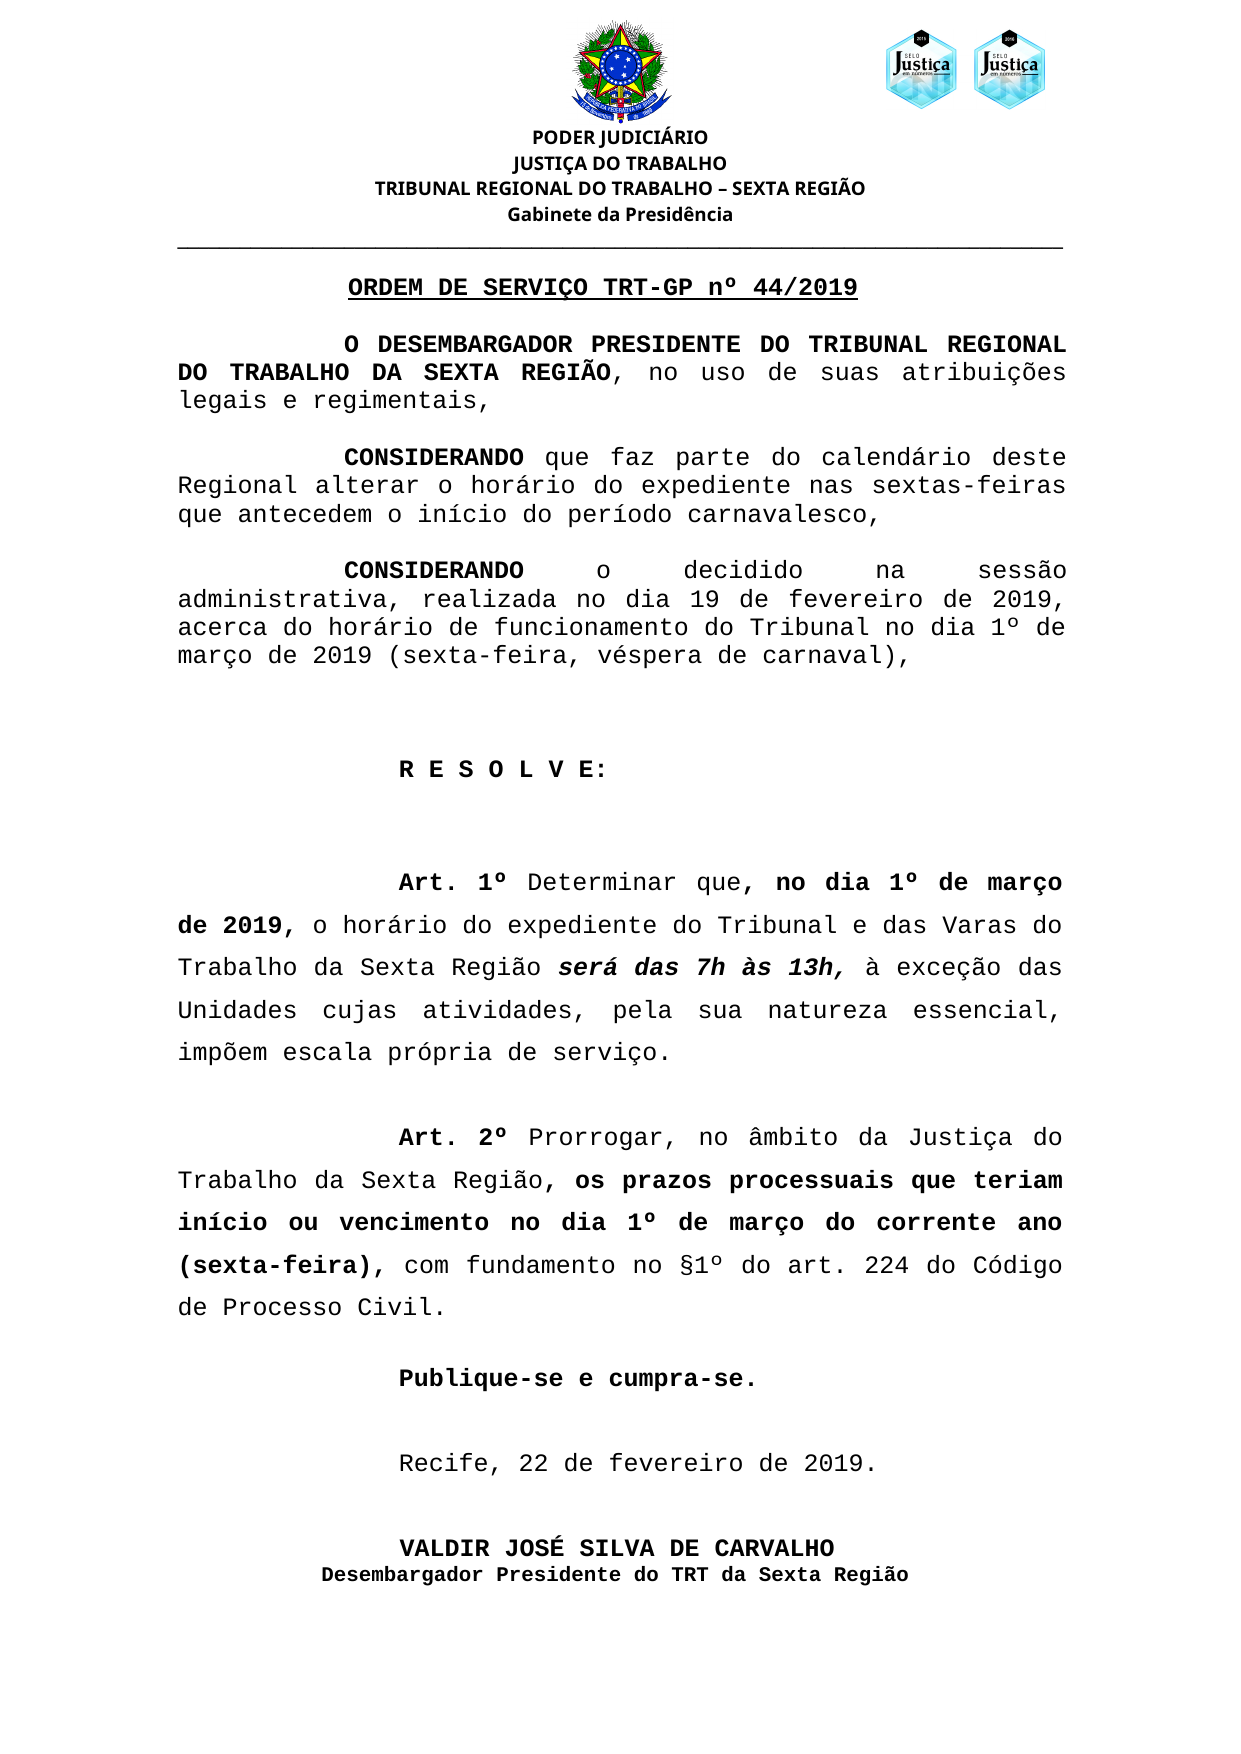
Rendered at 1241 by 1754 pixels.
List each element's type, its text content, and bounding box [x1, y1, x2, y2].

picture [885, 29, 1046, 110]
text CONSIDERANDO o decidido na sessão administrativa, realizada no dia 19 de fevereiro de 2019, acerca do horário de funcionamento do Tribunal no dia 1º de março de 2019 (sexta-feira, véspera de carnaval), [177, 558, 1067, 671]
text R E S O L V E: [177, 756, 1067, 785]
text Desembargador Presidente do TRT da Sexta Região [177, 1564, 1063, 1587]
text VALDIR JOSÉ SILVA DE CARVALHO [271, 1536, 1063, 1564]
text O DESEMBARGADOR PRESIDENTE DO TRIBUNAL REGIONAL DO TRABALHO DA SEXTA REGIÃO, no uso de suas atribuições legais e regimentais, [177, 331, 1067, 416]
text ORDEM DE SERVIÇO TRT-GP nº 44/2019 [177, 275, 1028, 303]
text Art. 2º Prorrogar, no âmbito da Justiça do Trabalho da Sexta Região, os prazos processuais que teriam início ou vencimento no dia 1º de março do corrente ano (sexta-feira), com fundamento no §1º do art. 224 do Código de Processo Civil. [177, 1125, 1063, 1323]
text Art. 1º Determinar que, no dia 1º de março de 2019, o horário do expediente do Tribunal e das Varas do Trabalho da Sexta Região será das 7h às 13h, à exceção das Unidades cujas atividades, pela sua natureza essencial, impõem escala própria de serviço. [177, 870, 1063, 1068]
text Recife, 22 de fevereiro de 2019. [177, 1451, 1067, 1479]
picture [566, 17, 674, 125]
text CONSIDERANDO que faz parte do calendário deste Regional alterar o horário do expediente nas sextas-feiras que antecedem o início do período carnavalesco, [177, 445, 1067, 530]
text Publique-se e cumpra-se. [177, 1366, 1067, 1394]
